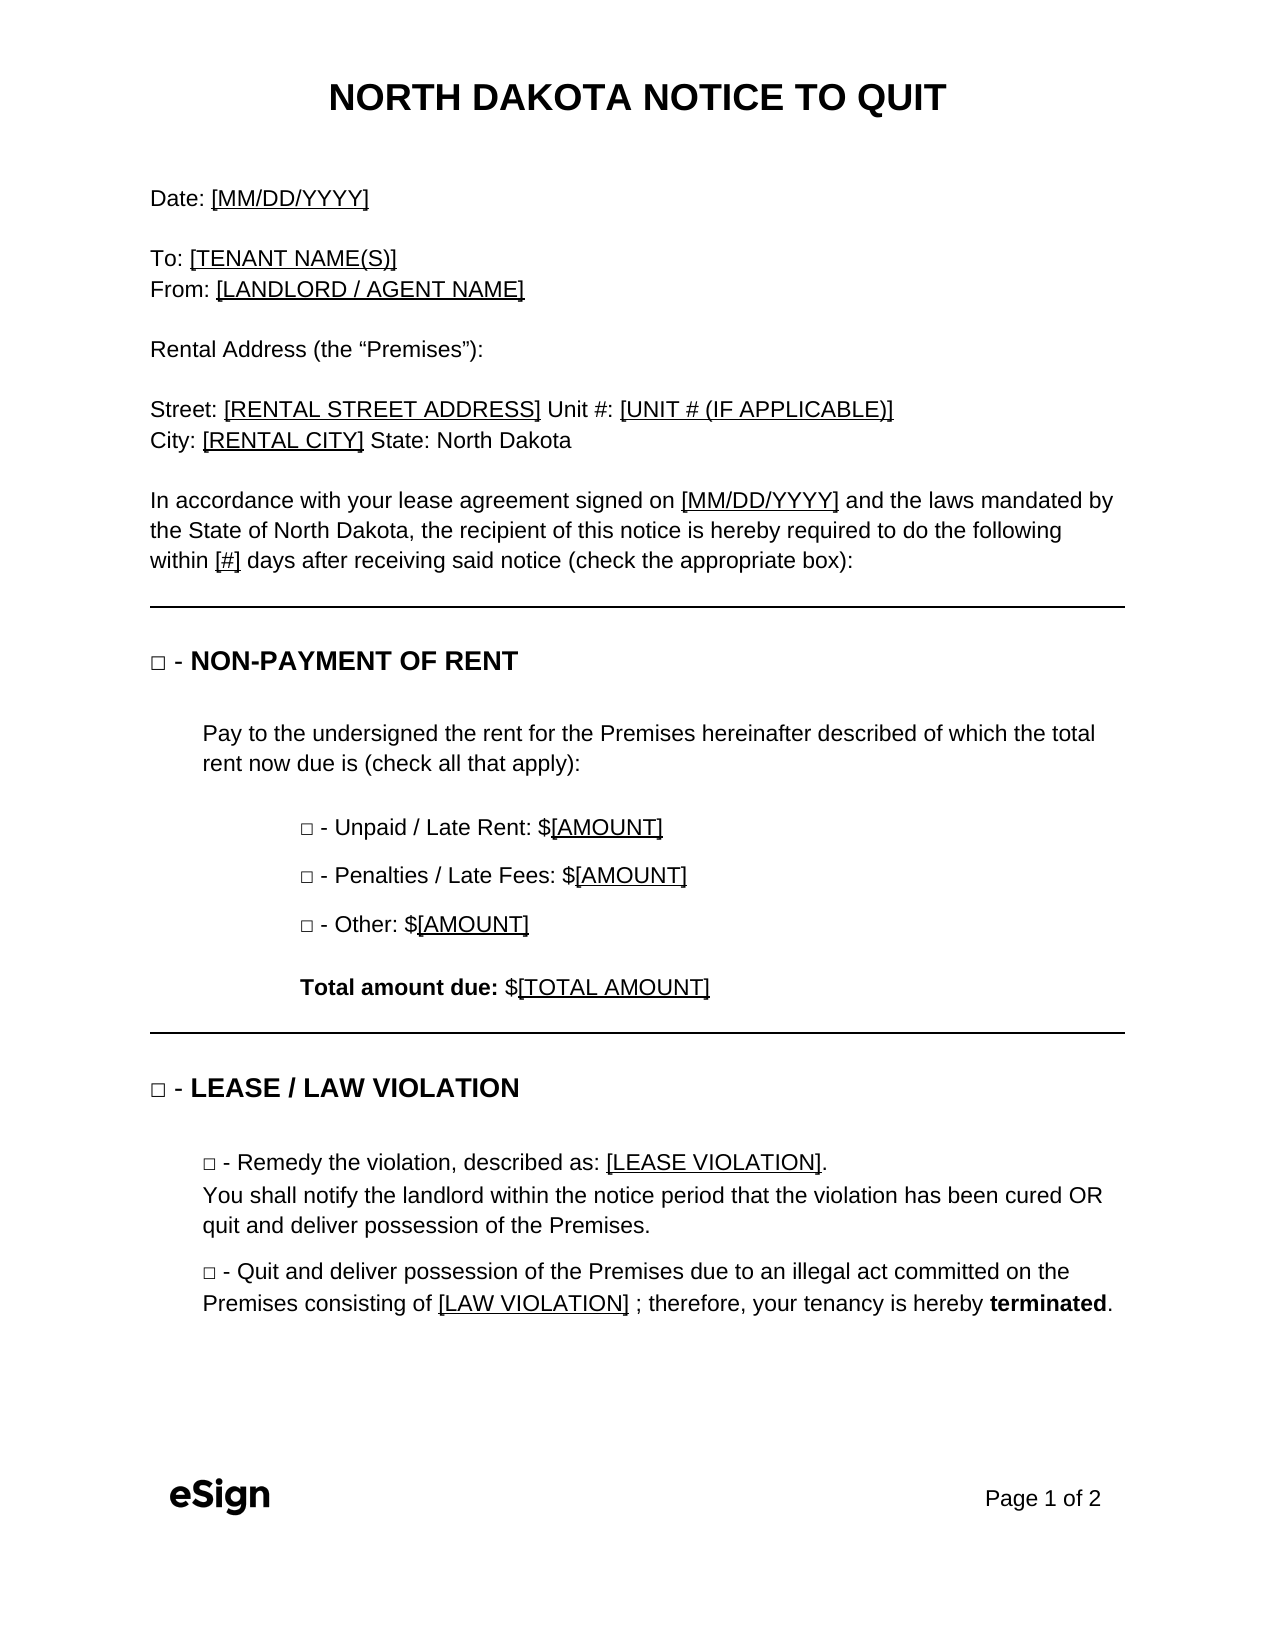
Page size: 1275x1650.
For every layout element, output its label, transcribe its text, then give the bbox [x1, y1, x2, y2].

subtitle NORTH DAKOTA NOTICE TO QUIT [150, 75, 1125, 118]
text ☐ - Penalties / Late Fees: $[AMOUNT] [300, 859, 1125, 890]
text ☐ - Unpaid / Late Rent: $[AMOUNT] [300, 811, 1125, 842]
text ☐ - NON-PAYMENT OF RENT [150, 642, 1125, 679]
text Date: [MM/DD/YYYY] [150, 185, 1125, 211]
text You shall notify the landlord within the notice period that the violation has been cured OR quit and deliver possession of the Premises. [202, 1182, 1125, 1239]
text From: [LANDLORD / AGENT NAME] [150, 276, 1125, 302]
text City: [RENTAL CITY] State: North Dakota [150, 427, 1125, 453]
subtitle ☐ - LEASE / LAW VIOLATION [150, 1068, 1125, 1105]
text To: [TENANT NAME(S)] [150, 245, 1125, 272]
text Rental Address (the “Premises”): [150, 336, 1125, 362]
text ☐ - Quit and deliver possession of the Premises due to an illegal act committed on the Premises consisting of [LAW VIOLATION] ; therefore, your tenancy is hereby terminated. [202, 1255, 1125, 1317]
text ☐ - Remedy the violation, described as: [LEASE VIOLATION]. [202, 1146, 1125, 1178]
text ☐ - Other: $[AMOUNT] [300, 908, 1125, 939]
text Pay to the undersigned the rent for the Premises hereinafter described of which the total rent now due is (check all that apply): [202, 720, 1125, 777]
text Street: [RENTAL STREET ADDRESS] Unit #: [UNIT # (IF APPLICABLE)] [150, 396, 1125, 423]
text Total amount due: $[TOTAL AMOUNT] [300, 974, 1125, 1000]
text In accordance with your lease agreement signed on [MM/DD/YYYY] and the laws mandated by the State of North Dakota, the recipient of this notice is hereby required to do the following within [#] days after receiving said notice (check the appropriate box): [150, 487, 1125, 574]
